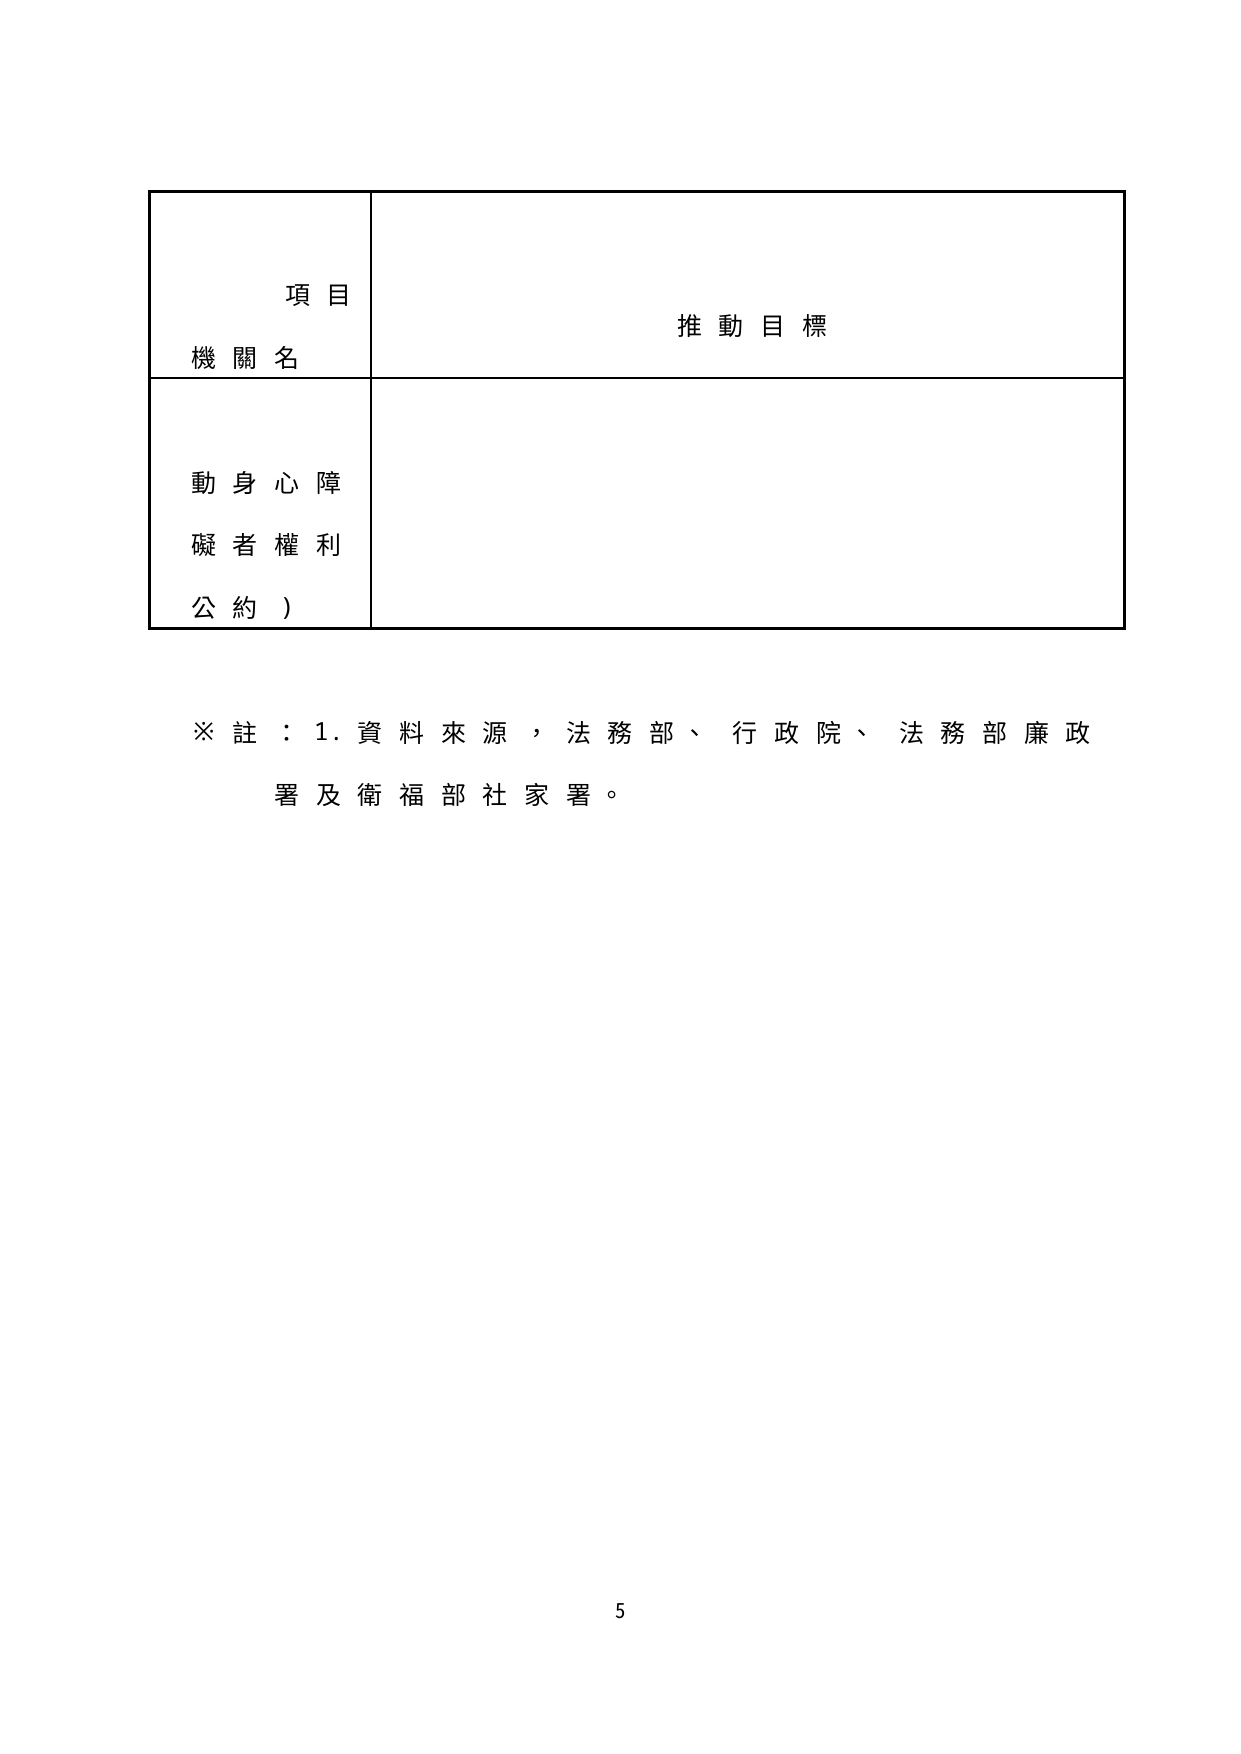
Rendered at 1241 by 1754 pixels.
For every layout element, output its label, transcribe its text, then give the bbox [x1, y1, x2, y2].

table_cell [372, 379, 1123, 627]
table_cell 動身心障礙者權利公約) [151, 379, 370, 627]
text ※註：1.資料來源，法務部、行政院、法務部廉政署及衛福部社家署。 [138, 689, 1102, 814]
table_header 推動目標 [372, 193, 1123, 377]
table_header 項目 機關名 [151, 193, 370, 377]
